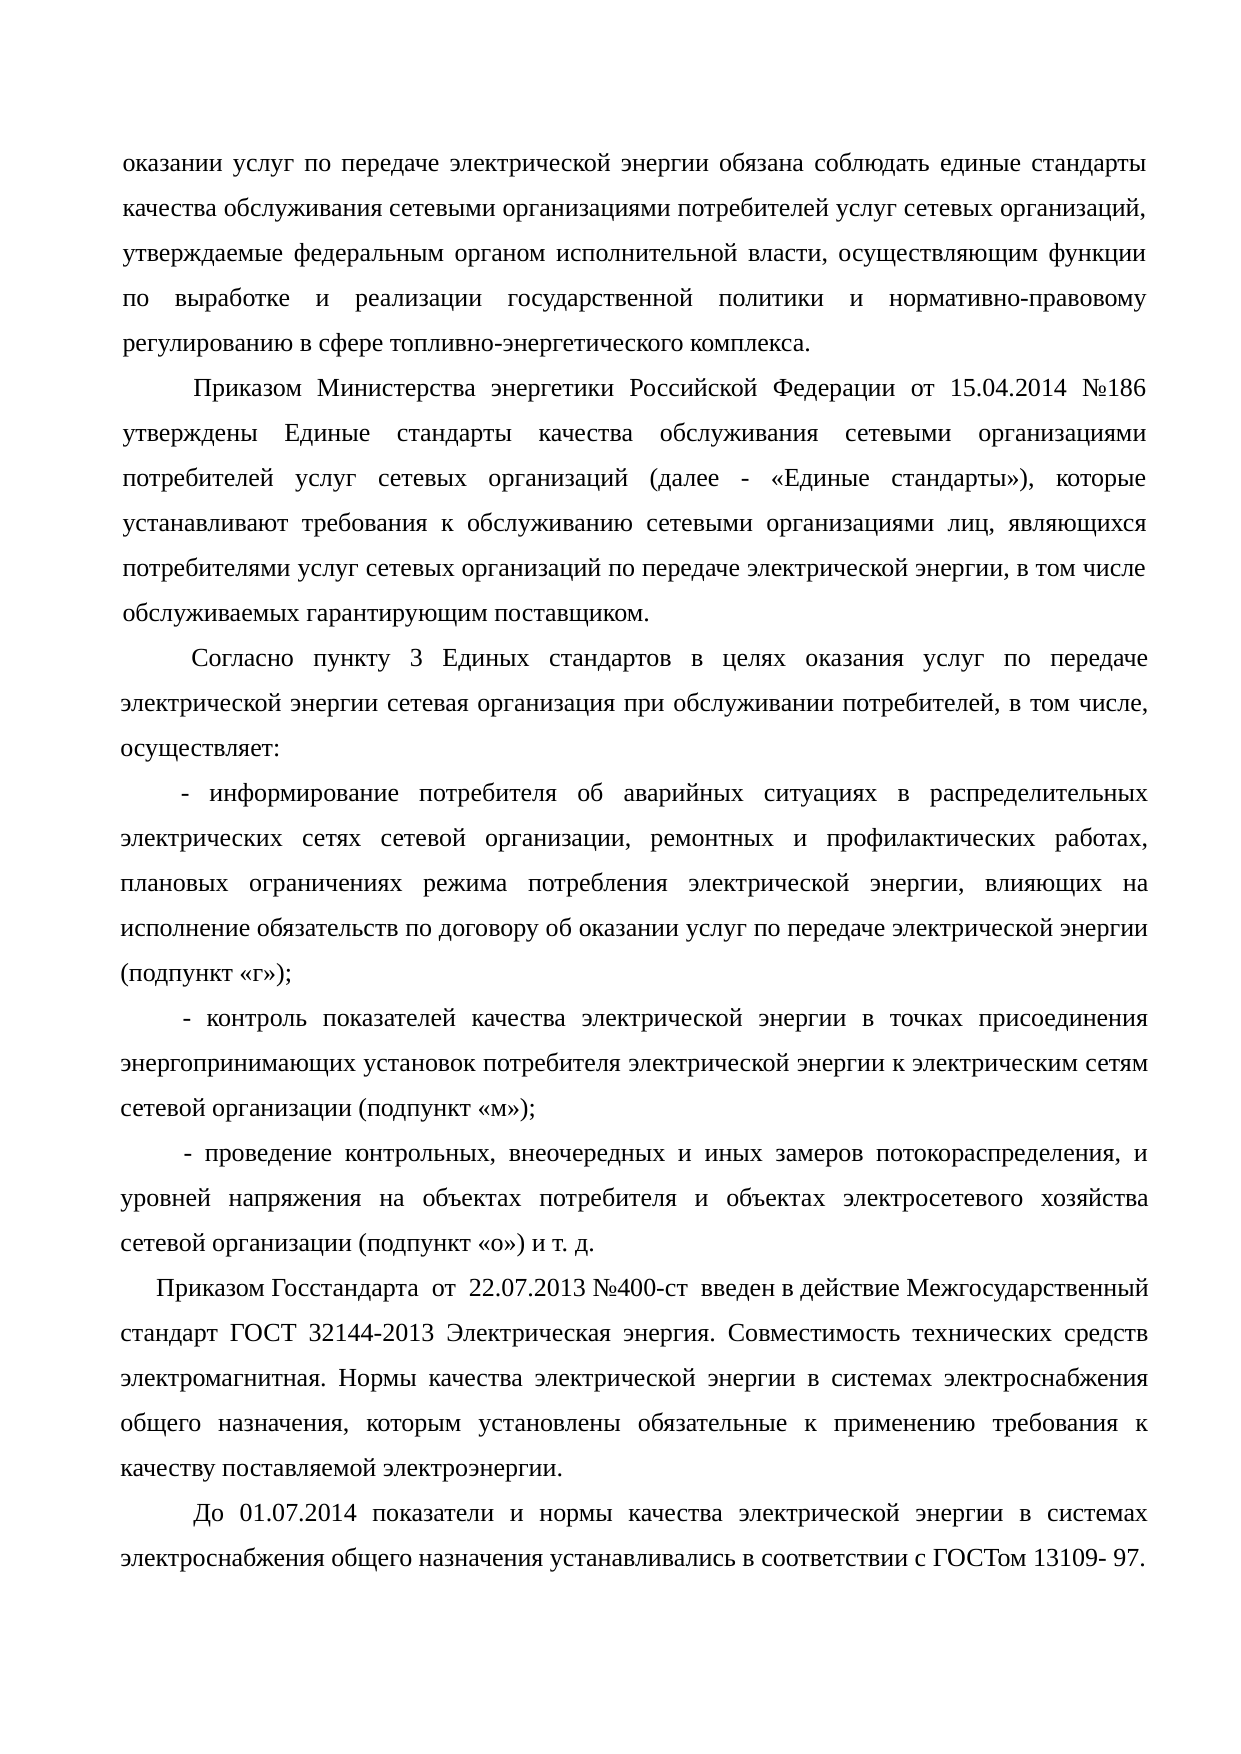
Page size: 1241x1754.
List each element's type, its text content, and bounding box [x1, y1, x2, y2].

text До 01.07.2014 показатели и нормы качества электрической энергии в системах электроснабжения общего назначения устанавливались в соответствии с ГОСТом 13109- 97. [120, 1497, 1149, 1572]
text - контроль показателей качества электрической энергии в точках присоединения энергопринимающих установок потребителя электрической энергии к электрическим сетям сетевой организации (подпункт «м»); [120, 1002, 1149, 1122]
text оказании услуг по передаче электрической энергии обязана соблюдать единые стандарты качества обслуживания сетевыми организациями потребителей услуг сетевых организаций, утверждаемые федеральным органом исполнительной власти, осуществляющим функции по выработке и реализации государственной политики и нормативно-правовому регулированию в сфере топливно-энергетического комплекса. [122, 147, 1147, 357]
text - проведение контрольных, внеочередных и иных замеров потокораспределения, и уровней напряжения на объектах потребителя и объектах электросетевого хозяйства сетевой организации (подпункт «о») и т. д. [120, 1137, 1149, 1257]
text - информирование потребителя об аварийных ситуациях в распределительных электрических сетях сетевой организации, ремонтных и профилактических работах, плановых ограничениях режима потребления электрической энергии, влияющих на исполнение обязательств по договору об оказании услуг по передаче электрической энергии (подпункт «г»); [120, 777, 1149, 987]
text Приказом Министерства энергетики Российской Федерации от 15.04.2014 №186 утверждены Единые стандарты качества обслуживания сетевыми организациями потребителей услуг сетевых организаций (далее - «Единые стандарты»), которые устанавливают требования к обслуживанию сетевыми организациями лиц, являющихся потребителями услуг сетевых организаций по передаче электрической энергии, в том числе обслуживаемых гарантирующим поставщиком. [122, 372, 1147, 627]
text Приказом Госстандарта от 22.07.2013 №400-ст введен в действие Межгосударственный стандарт ГОСТ 32144-2013 Электрическая энергия. Совместимость технических средств электромагнитная. Нормы качества электрической энергии в системах электроснабжения общего назначения, которым установлены обязательные к применению требования к качеству поставляемой электроэнергии. [120, 1272, 1149, 1482]
text Согласно пункту 3 Единых стандартов в целях оказания услуг по передаче электрической энергии сетевая организация при обслуживании потребителей, в том числе, осуществляет: [120, 642, 1149, 762]
